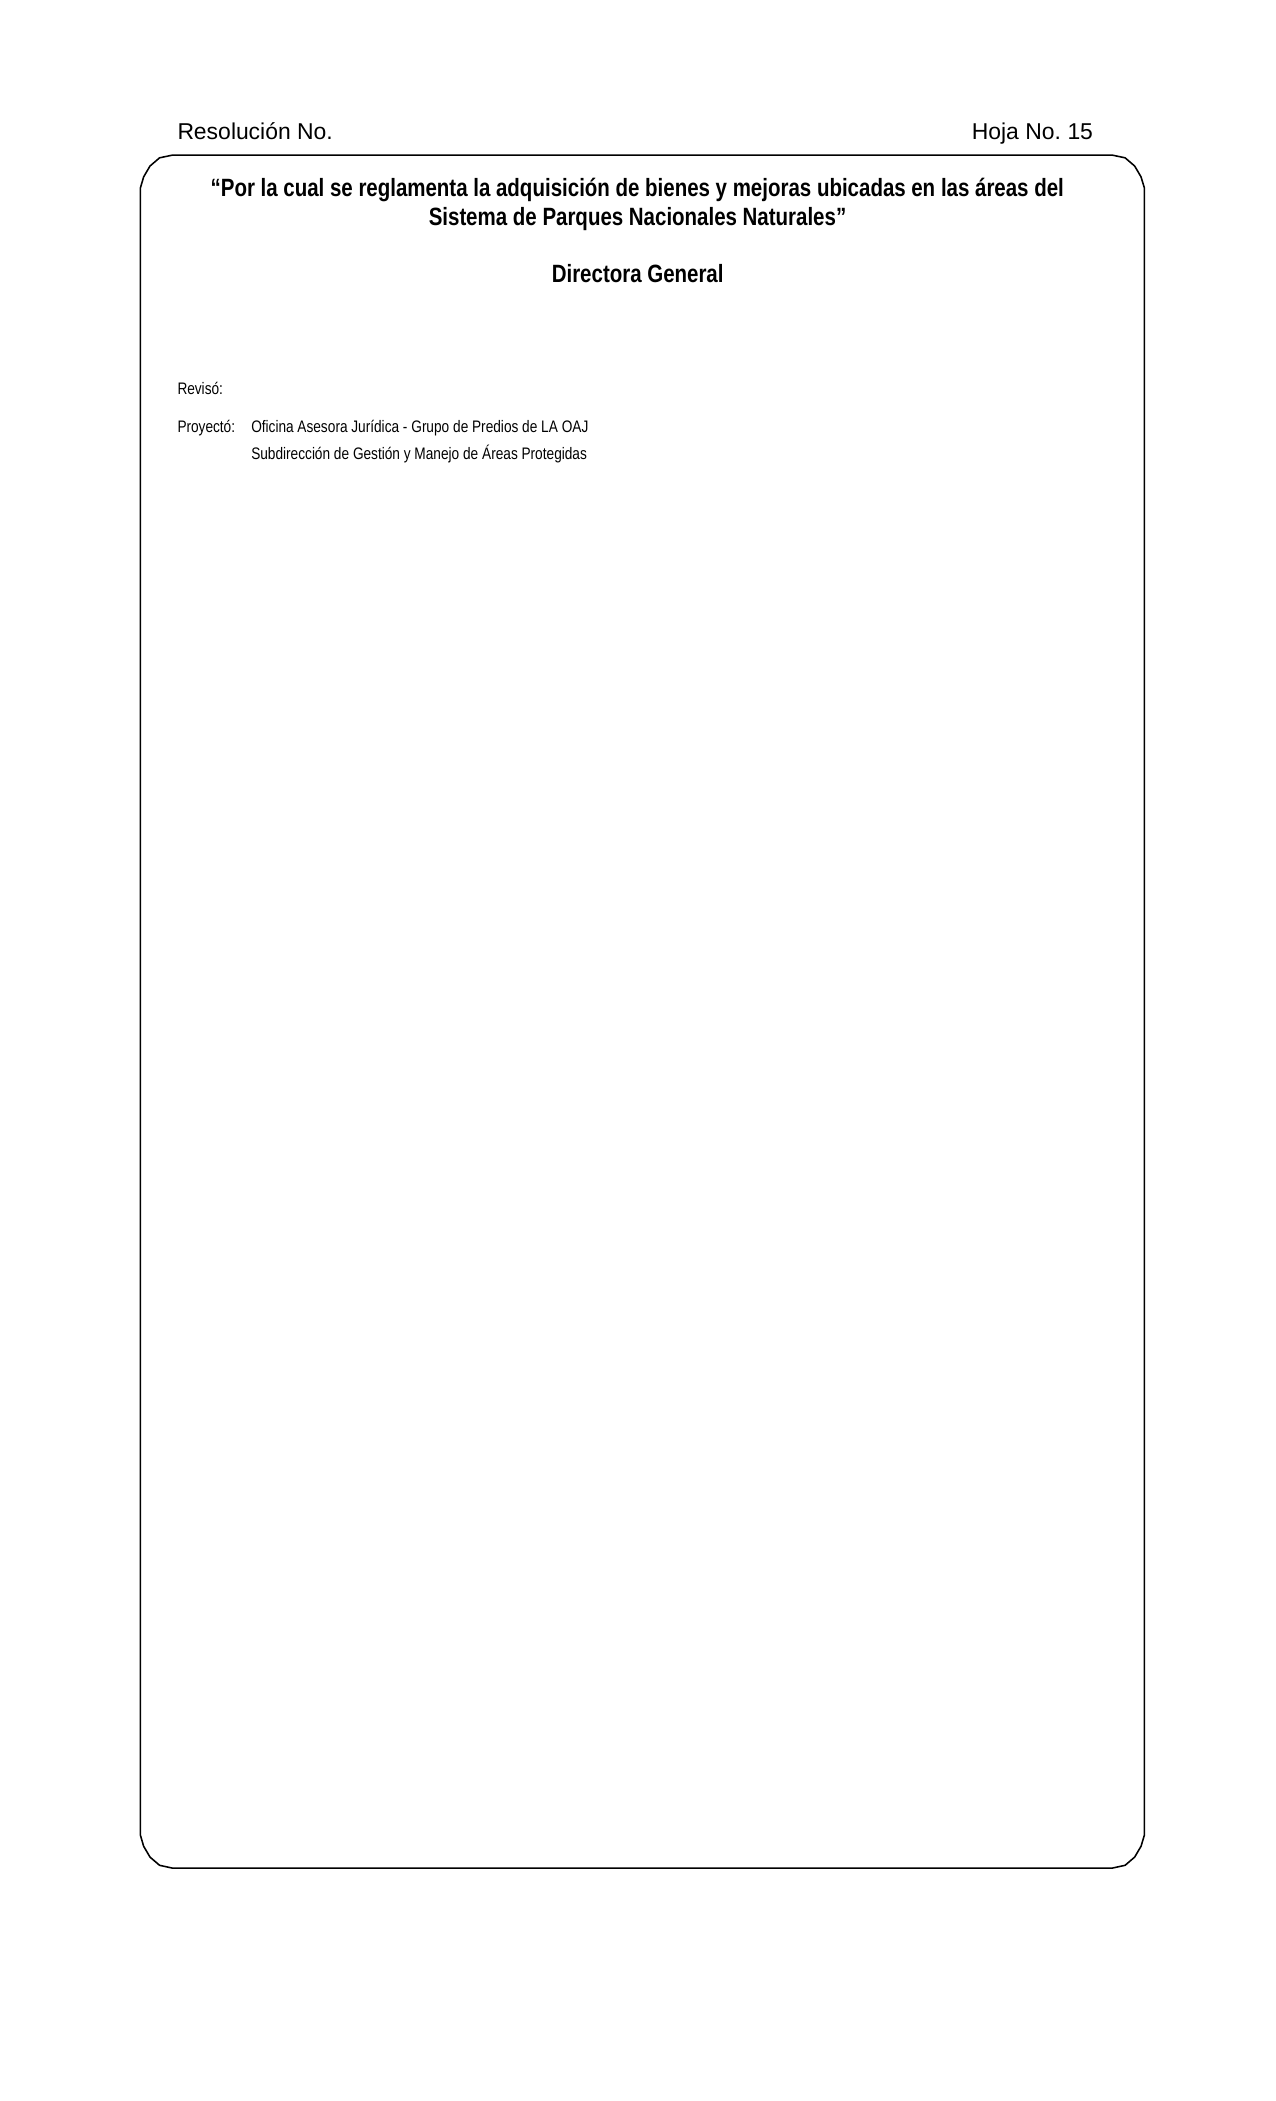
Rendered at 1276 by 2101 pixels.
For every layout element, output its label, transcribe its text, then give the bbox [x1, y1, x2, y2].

text Subdirección de Gestión y Manejo de Áreas Protegidas [177, 436, 1098, 465]
text Directora General [177, 259, 1098, 288]
text Revisó: [177, 379, 1098, 398]
text Proyectó: Oficina Asesora Jurídica - Grupo de Predios de LA OAJ [177, 417, 1098, 436]
